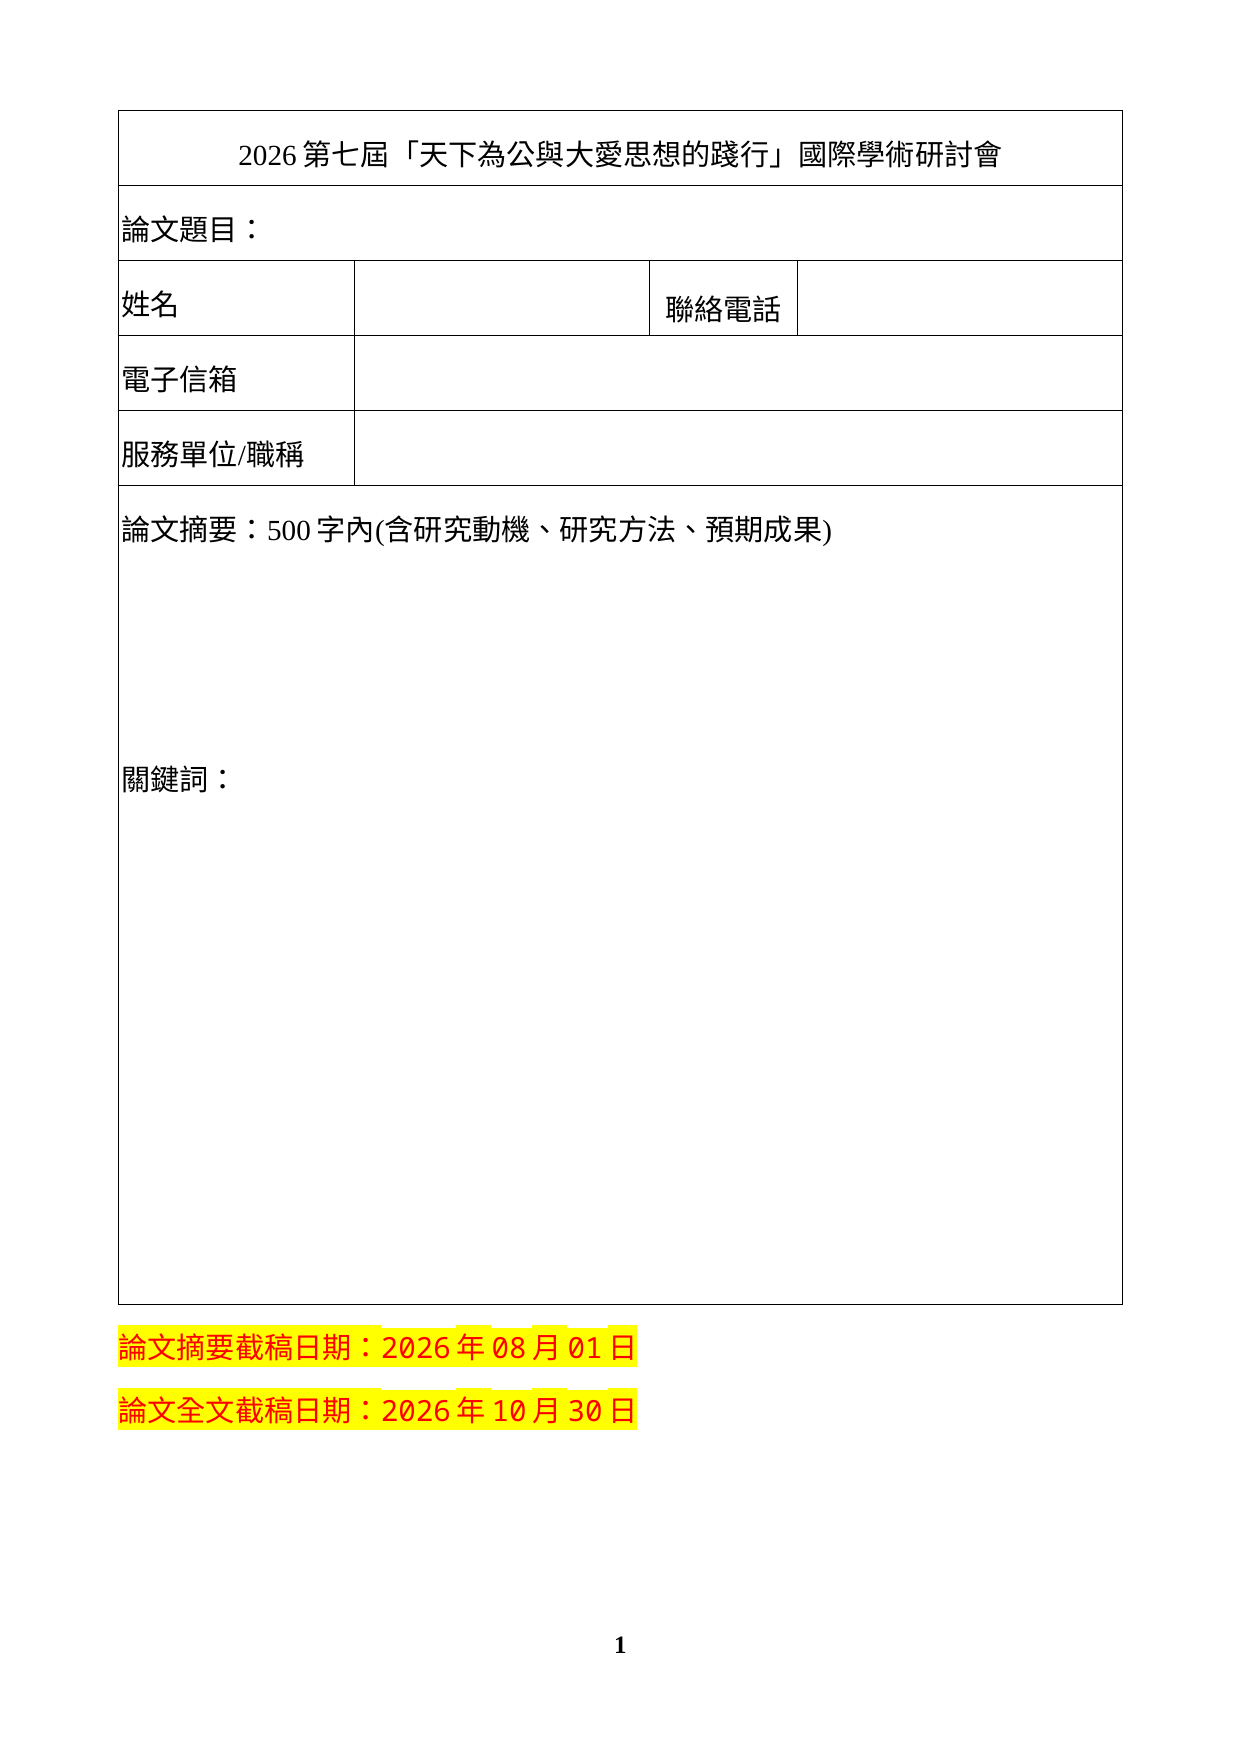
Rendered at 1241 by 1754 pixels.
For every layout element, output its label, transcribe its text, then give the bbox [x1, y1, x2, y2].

table_cell [355, 336, 1122, 409]
table_cell 電子信箱 [119, 336, 354, 409]
table_header 2026第七屆「天下為公與大愛思想的踐行」國際學術研討會 [119, 111, 1122, 184]
text 論文全文截稿日期：2026年10月30日 [118, 1367, 1122, 1430]
table_cell 姓名 [119, 261, 354, 334]
table_cell 論文摘要：500字內(含研究動機、研究方法、預期成果) 關鍵詞： [119, 486, 1122, 1304]
table_cell [355, 261, 649, 334]
table_cell 聯絡電話 [650, 261, 797, 334]
table_cell 論文題目： [119, 186, 1122, 259]
table_cell [355, 411, 1122, 484]
text 論文摘要截稿日期：2026年08月01日 [118, 1305, 1122, 1367]
table_cell 服務單位/職稱 [119, 411, 354, 484]
table_cell [798, 261, 1122, 334]
